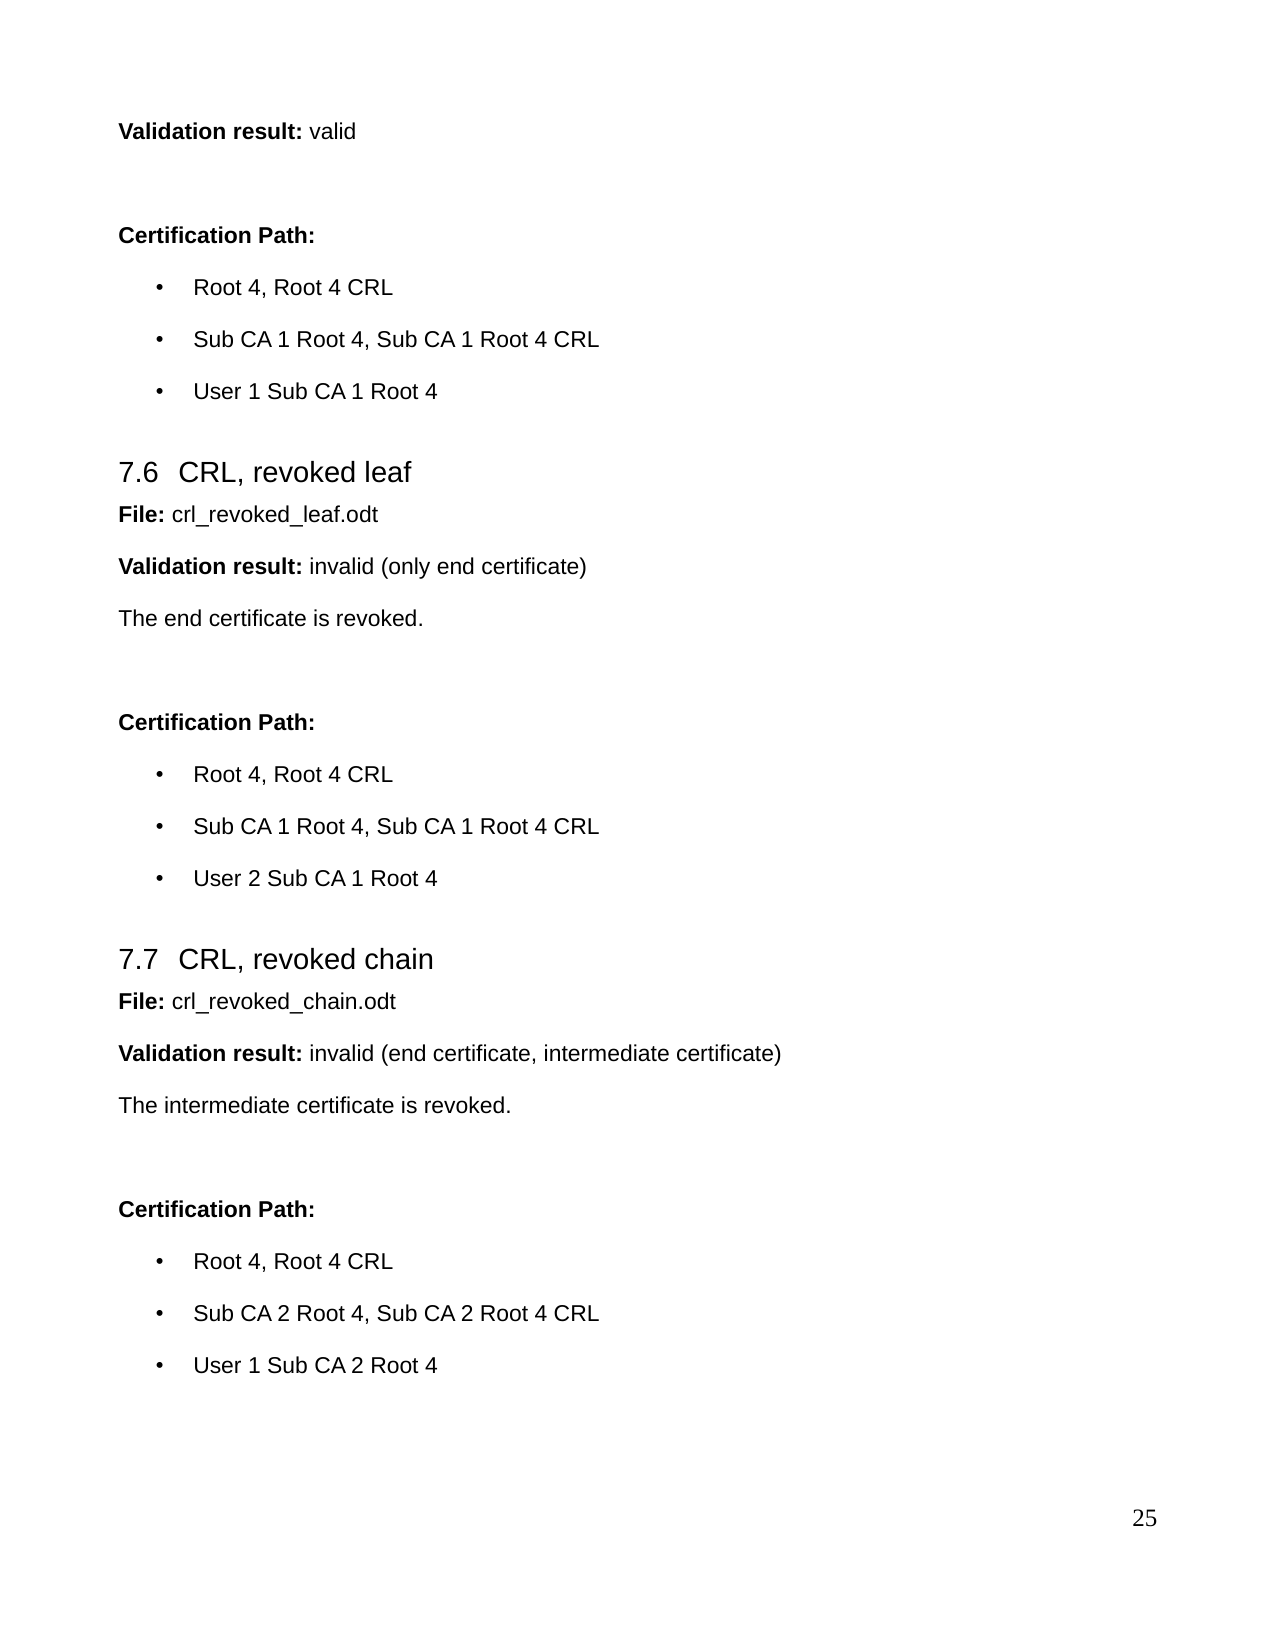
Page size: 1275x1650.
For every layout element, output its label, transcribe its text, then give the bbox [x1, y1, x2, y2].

text Certification Path: [118, 1196, 1157, 1222]
list Sub CA 1 Root 4, Sub CA 1 Root 4 CRL [156, 813, 1157, 839]
text The intermediate certificate is revoked. [118, 1092, 1157, 1118]
list Root 4, Root 4 CRL [156, 274, 1157, 300]
subtitle CRL, revoked leaf [118, 455, 1157, 488]
list Sub CA 2 Root 4, Sub CA 2 Root 4 CRL [156, 1300, 1157, 1326]
subtitle CRL, revoked chain [118, 942, 1157, 975]
list Root 4, Root 4 CRL [156, 1248, 1157, 1274]
text Validation result: valid [118, 118, 1157, 144]
text Certification Path: [118, 222, 1157, 248]
list Root 4, Root 4 CRL [156, 761, 1157, 787]
text Validation result: invalid (end certificate, intermediate certificate) [118, 1040, 1157, 1066]
text File: crl_revoked_chain.odt [118, 988, 1157, 1014]
list User 1 Sub CA 1 Root 4 [156, 378, 1157, 404]
text File: crl_revoked_leaf.odt [118, 501, 1157, 527]
list User 2 Sub CA 1 Root 4 [156, 865, 1157, 891]
text The end certificate is revoked. [118, 605, 1157, 631]
text Validation result: invalid (only end certificate) [118, 553, 1157, 579]
list Sub CA 1 Root 4, Sub CA 1 Root 4 CRL [156, 326, 1157, 352]
text Certification Path: [118, 709, 1157, 735]
list User 1 Sub CA 2 Root 4 [156, 1352, 1157, 1378]
